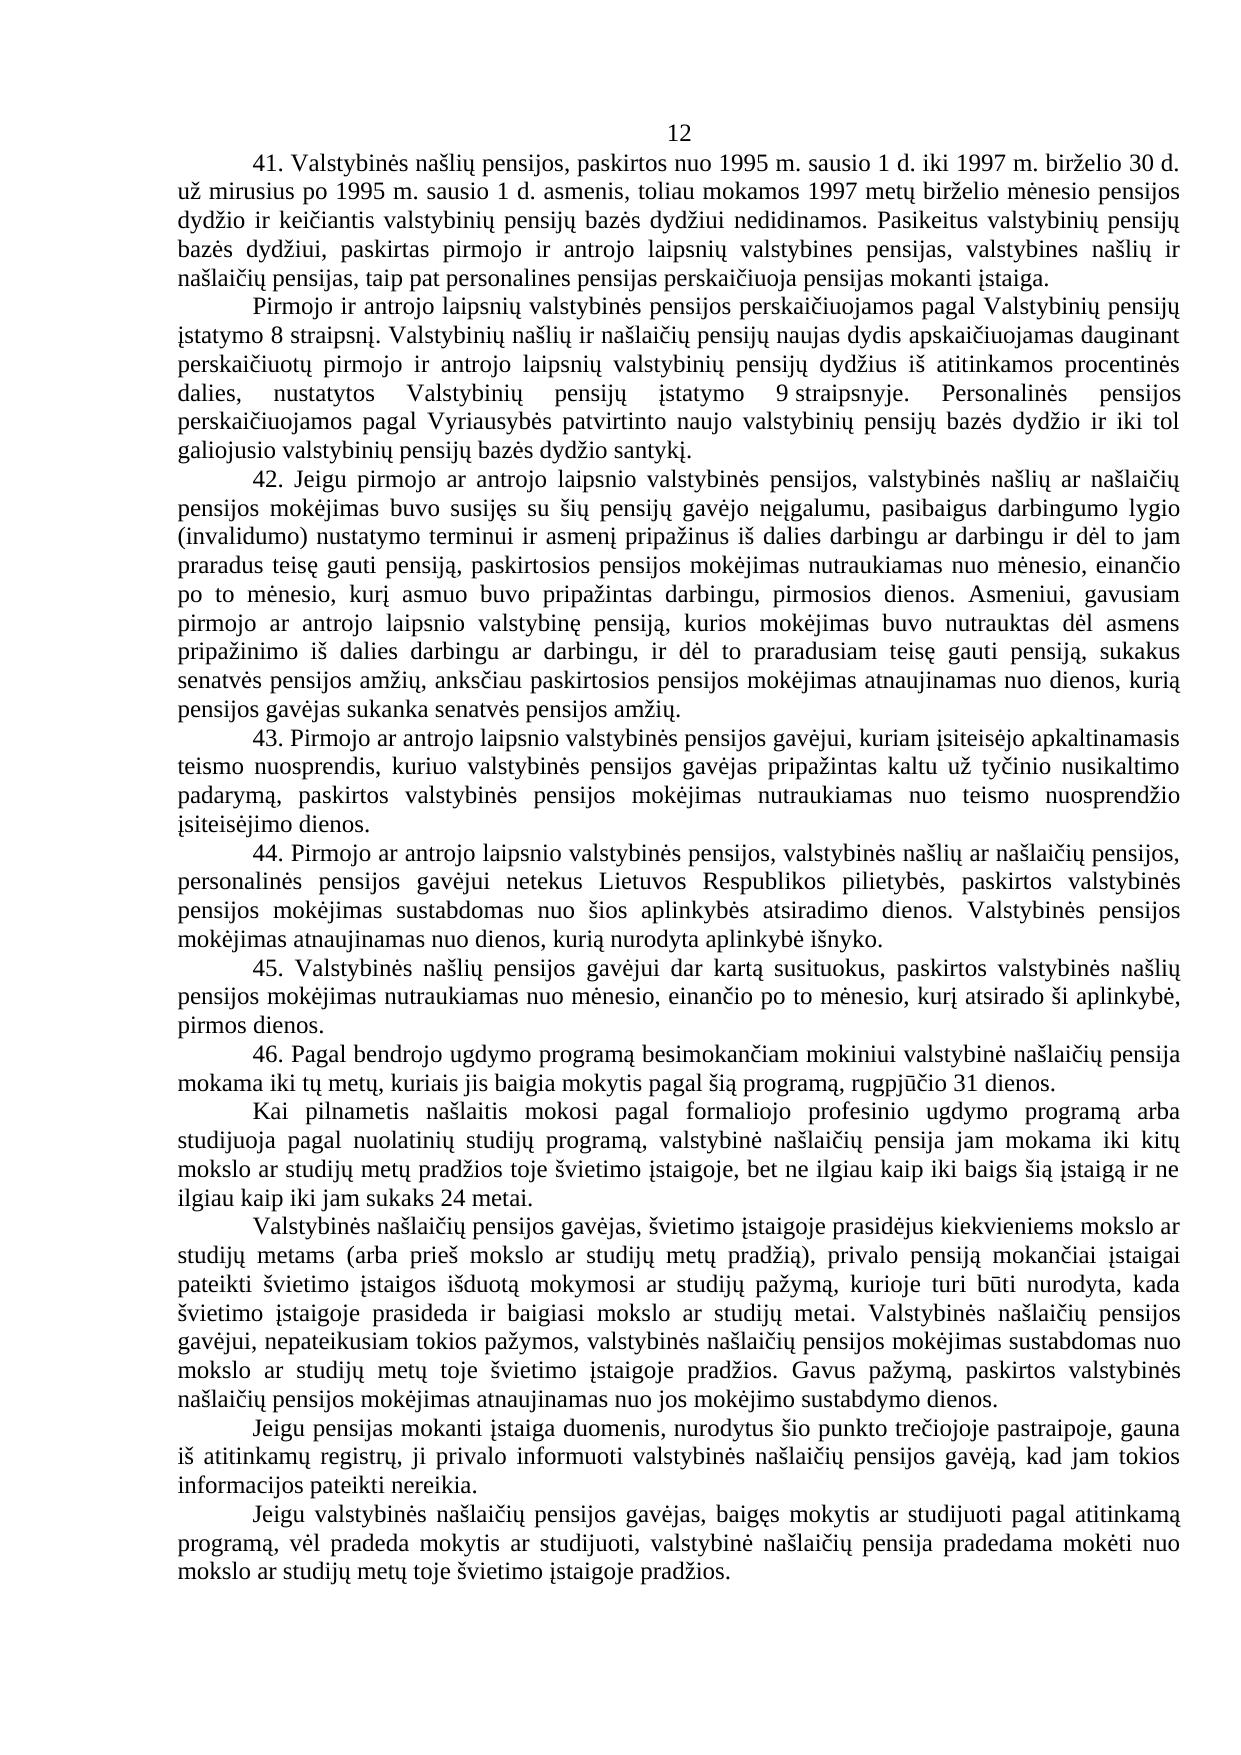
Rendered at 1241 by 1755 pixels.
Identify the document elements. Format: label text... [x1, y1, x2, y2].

text 43. Pirmojo ar antrojo laipsnio valstybinės pensijos gavėjui, kuriam įsiteisėjo apkaltinamasis teismo nuosprendis, kuriuo valstybinės pensijos gavėjas pripažintas kaltu už tyčinio nusikaltimo padarymą, paskirtos valstybinės pensijos mokėjimas nutraukiamas nuo teismo nuosprendžio įsiteisėjimo dienos. [177, 723, 1181, 838]
text Kai pilnametis našlaitis mokosi pagal formaliojo profesinio ugdymo programą arba studijuoja pagal nuolatinių studijų programą, valstybinė našlaičių pensija jam mokama iki kitų mokslo ar studijų metų pradžios toje švietimo įstaigoje, bet ne ilgiau kaip iki baigs šią įstaigą ir ne ilgiau kaip iki jam sukaks 24 metai. [177, 1096, 1181, 1211]
text 45. Valstybinės našlių pensijos gavėjui dar kartą susituokus, paskirtos valstybinės našlių pensijos mokėjimas nutraukiamas nuo mėnesio, einančio po to mėnesio, kurį atsirado ši aplinkybė, pirmos dienos. [177, 953, 1181, 1039]
text 41. Valstybinės našlių pensijos, paskirtos nuo 1995 m. sausio 1 d. iki 1997 m. birželio 30 d. už mirusius po 1995 m. sausio 1 d. asmenis, toliau mokamos 1997 metų birželio mėnesio pensijos dydžio ir keičiantis valstybinių pensijų bazės dydžiui nedidinamos. Pasikeitus valstybinių pensijų bazės dydžiui, paskirtas pirmojo ir antrojo laipsnių valstybines pensijas, valstybines našlių ir našlaičių pensijas, taip pat personalines pensijas perskaičiuoja pensijas mokanti įstaiga. [177, 148, 1181, 291]
text Jeigu pensijas mokanti įstaiga duomenis, nurodytus šio punkto trečiojoje pastraipoje, gauna iš atitinkamų registrų, ji privalo informuoti valstybinės našlaičių pensijos gavėją, kad jam tokios informacijos pateikti nereikia. [177, 1413, 1181, 1499]
text Jeigu valstybinės našlaičių pensijos gavėjas, baigęs mokytis ar studijuoti pagal atitinkamą programą, vėl pradeda mokytis ar studijuoti, valstybinė našlaičių pensija pradedama mokėti nuo mokslo ar studijų metų toje švietimo įstaigoje pradžios. [177, 1499, 1181, 1585]
text 44. Pirmojo ar antrojo laipsnio valstybinės pensijos, valstybinės našlių ar našlaičių pensijos, personalinės pensijos gavėjui netekus Lietuvos Respublikos pilietybės, paskirtos valstybinės pensijos mokėjimas sustabdomas nuo šios aplinkybės atsiradimo dienos. Valstybinės pensijos mokėjimas atnaujinamas nuo dienos, kurią nurodyta aplinkybė išnyko. [177, 838, 1181, 953]
text 42. Jeigu pirmojo ar antrojo laipsnio valstybinės pensijos, valstybinės našlių ar našlaičių pensijos mokėjimas buvo susijęs su šių pensijų gavėjo neįgalumu, pasibaigus darbingumo lygio (invalidumo) nustatymo terminui ir asmenį pripažinus iš dalies darbingu ar darbingu ir dėl to jam praradus teisę gauti pensiją, paskirtosios pensijos mokėjimas nutraukiamas nuo mėnesio, einančio po to mėnesio, kurį asmuo buvo pripažintas darbingu, pirmosios dienos. Asmeniui, gavusiam pirmojo ar antrojo laipsnio valstybinę pensiją, kurios mokėjimas buvo nutrauktas dėl asmens pripažinimo iš dalies darbingu ar darbingu, ir dėl to praradusiam teisę gauti pensiją, sukakus senatvės pensijos amžių, anksčiau paskirtosios pensijos mokėjimas atnaujinamas nuo dienos, kurią pensijos gavėjas sukanka senatvės pensijos amžių. [177, 464, 1181, 723]
text Valstybinės našlaičių pensijos gavėjas, švietimo įstaigoje prasidėjus kiekvieniems mokslo ar studijų metams (arba prieš mokslo ar studijų metų pradžią), privalo pensiją mokančiai įstaigai pateikti švietimo įstaigos išduotą mokymosi ar studijų pažymą, kurioje turi būti nurodyta, kada švietimo įstaigoje prasideda ir baigiasi mokslo ar studijų metai. Valstybinės našlaičių pensijos gavėjui, nepateikusiam tokios pažymos, valstybinės našlaičių pensijos mokėjimas sustabdomas nuo mokslo ar studijų metų toje švietimo įstaigoje pradžios. Gavus pažymą, paskirtos valstybinės našlaičių pensijos mokėjimas atnaujinamas nuo jos mokėjimo sustabdymo dienos. [177, 1211, 1181, 1413]
text 46. Pagal bendrojo ugdymo programą besimokančiam mokiniui valstybinė našlaičių pensija mokama iki tų metų, kuriais jis baigia mokytis pagal šią programą, rugpjūčio 31 dienos. [177, 1039, 1181, 1096]
text Pirmojo ir antrojo laipsnių valstybinės pensijos perskaičiuojamos pagal Valstybinių pensijų įstatymo 8 straipsnį. Valstybinių našlių ir našlaičių pensijų naujas dydis apskaičiuojamas dauginant perskaičiuotų pirmojo ir antrojo laipsnių valstybinių pensijų dydžius iš atitinkamos procentinės dalies, nustatytos Valstybinių pensijų įstatymo 9 straipsnyje. Personalinės pensijos perskaičiuojamos pagal Vyriausybės patvirtinto naujo valstybinių pensijų bazės dydžio ir iki tol galiojusio valstybinių pensijų bazės dydžio santykį. [177, 291, 1181, 464]
